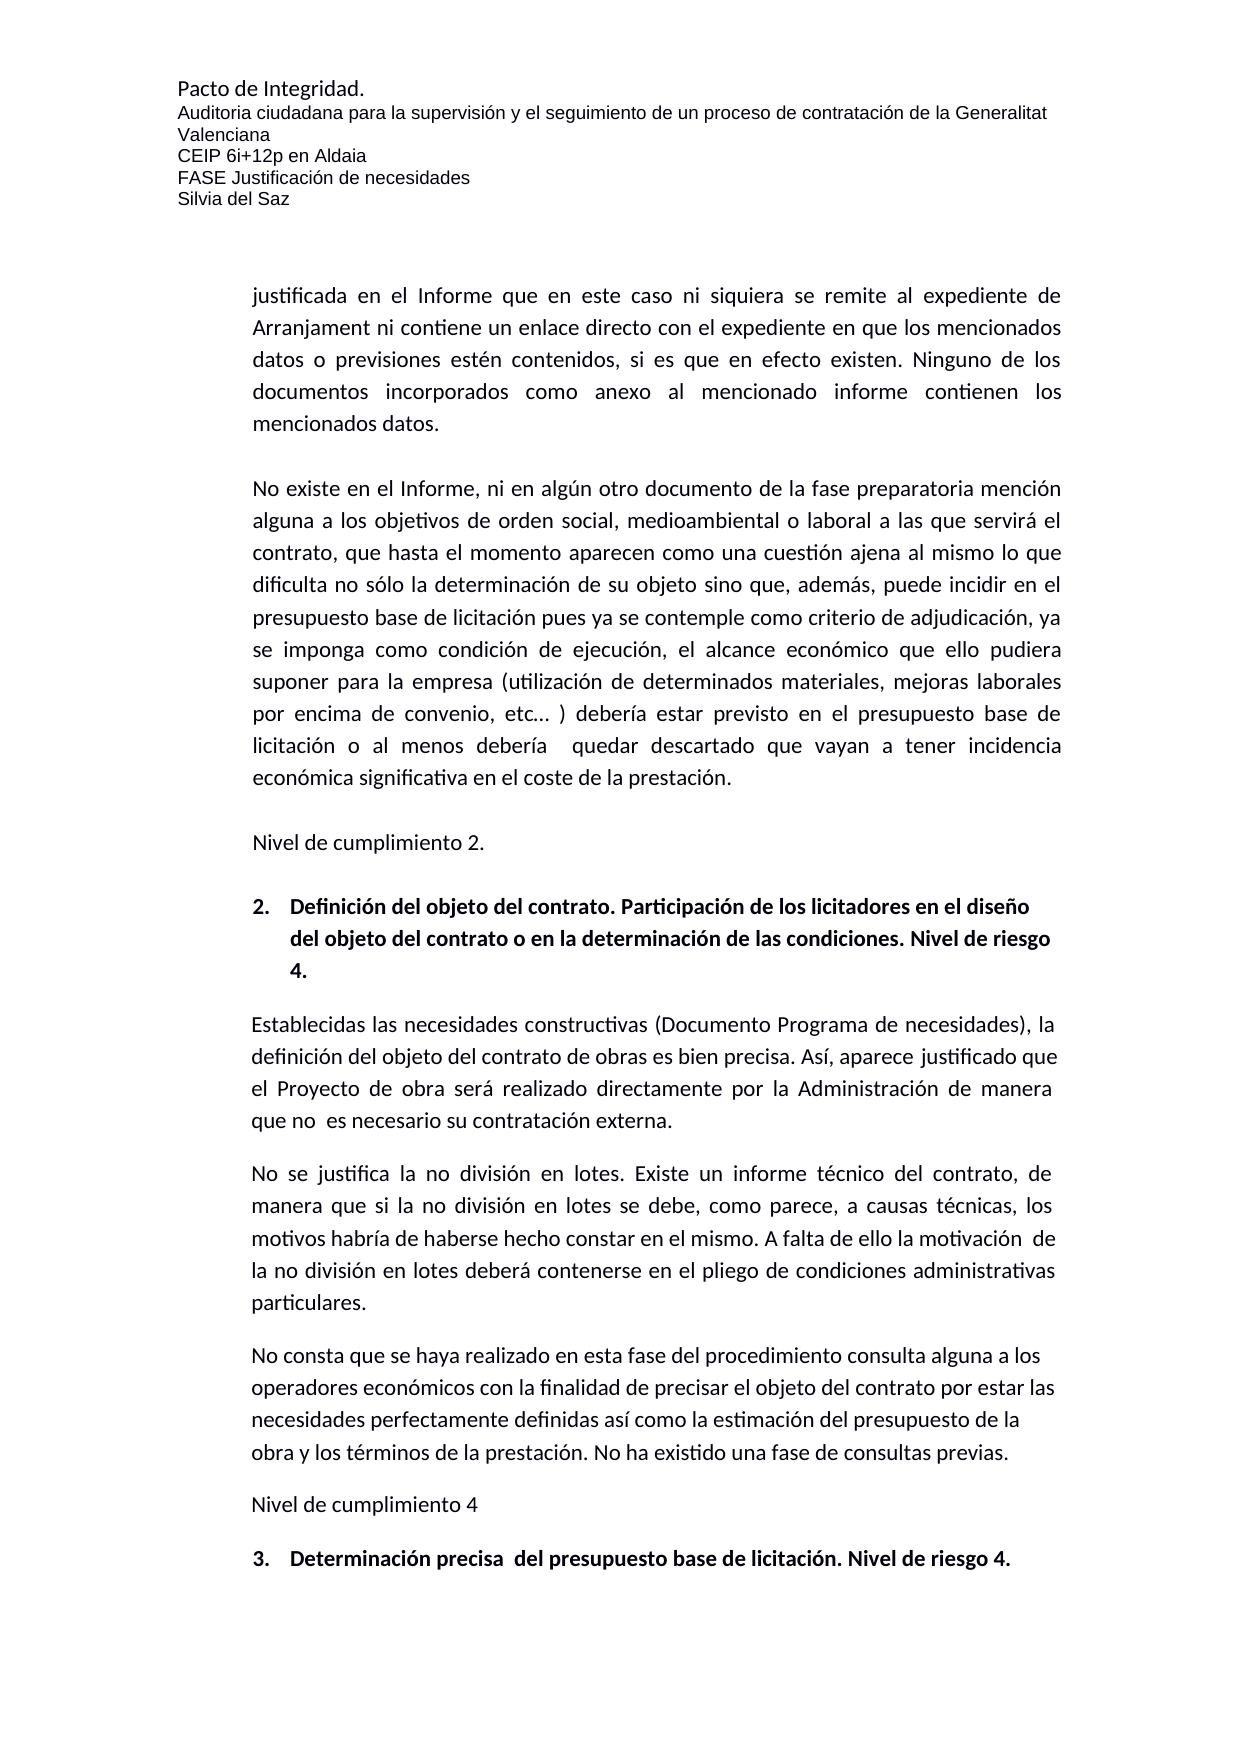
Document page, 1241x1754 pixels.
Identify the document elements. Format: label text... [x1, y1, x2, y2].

list Determinación precisa del presupuesto base de licitación. Nivel de riesgo 4. [252, 1544, 1063, 1572]
text Nivel de cumplimiento 4 [177, 1491, 1063, 1519]
list Nivel de cumplimiento 2. [252, 828, 1063, 856]
list justificada en el Informe que en este caso ni siquiera se remite al expediente de Arranjament ni contiene un enlace directo con el expediente en que los mencionados datos o previsiones estén contenidos, si es que en efecto existen. Ninguno de los documentos incorporados como anexo al mencionado informe contienen los mencionados datos. [252, 281, 1063, 437]
text Establecidas las necesidades constructivas (Documento Programa de necesidades), la definición del objeto del contrato de obras es bien precisa. Así, aparece justificado que el Proyecto de obra será realizado directamente por la Administración de manera que no es necesario su contratación externa. [177, 1010, 1063, 1134]
list No existe en el Informe, ni en algún otro documento de la fase preparatoria mención alguna a los objetivos de orden social, medioambiental o laboral a las que servirá el contrato, que hasta el momento aparecen como una cuestión ajena al mismo lo que dificulta no sólo la determinación de su objeto sino que, además, puede incidir en el presupuesto base de licitación pues ya se contemple como criterio de adjudicación, ya se imponga como condición de ejecución, el alcance económico que ello pudiera suponer para la empresa (utilización de determinados materiales, mejoras laborales por encima de convenio, etc… ) debería estar previsto en el presupuesto base de licitación o al menos debería quedar descartado que vayan a tener incidencia económica significativa en el coste de la prestación. [252, 474, 1063, 792]
text No consta que se haya realizado en esta fase del procedimiento consulta alguna a los operadores económicos con la finalidad de precisar el objeto del contrato por estar las necesidades perfectamente definidas así como la estimación del presupuesto de la obra y los términos de la prestación. No ha existido una fase de consultas previas. [177, 1341, 1063, 1466]
text No se justifica la no división en lotes. Existe un informe técnico del contrato, de manera que si la no división en lotes se debe, como parece, a causas técnicas, los motivos habría de haberse hecho constar en el mismo. A falta de ello la motivación de la no división en lotes deberá contenerse en el pliego de condiciones administrativas particulares. [177, 1159, 1063, 1316]
list Definición del objeto del contrato. Participación de los licitadores en el diseño del objeto del contrato o en la determinación de las condiciones. Nivel de riesgo 4. [252, 892, 1063, 985]
